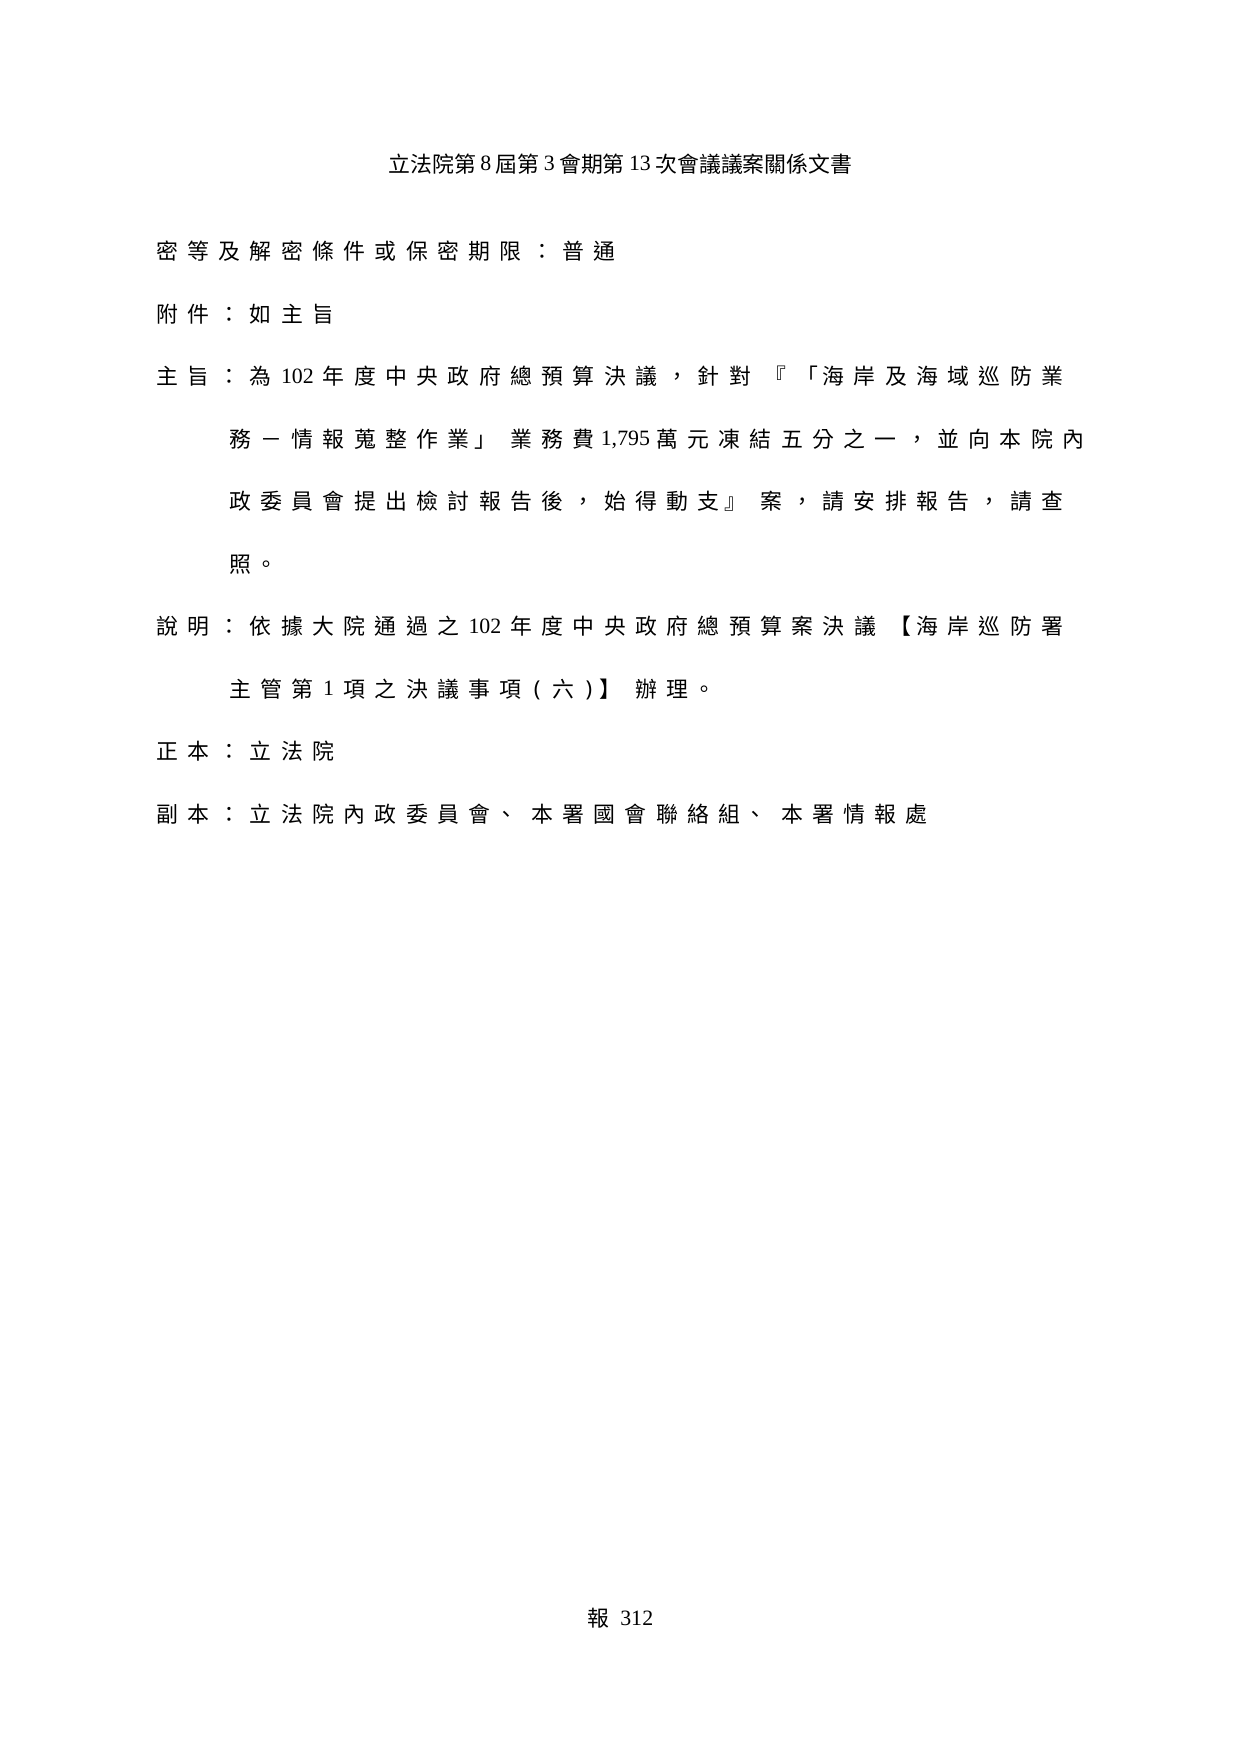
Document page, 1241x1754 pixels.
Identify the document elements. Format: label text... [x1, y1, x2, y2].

text 主旨：為102年度中央政府總預算決議，針對『「海岸及海域巡防業務－情報蒐整作業」業務費1,795萬元凍結五分之一，並向本院內政委員會提出檢討報告後，始得動支』案，請安排報告，請查照。 [151, 344, 1089, 594]
text 說明：依據大院通過之102年度中央政府總預算案決議【海岸巡防署主管第1項之決議事項(六)】辦理。 [151, 594, 1089, 719]
text 正本：立法院 [151, 719, 1089, 781]
text 副本：立法院內政委員會、本署國會聯絡組、本署情報處 [151, 781, 1089, 844]
text 附件：如主旨 [151, 281, 1089, 344]
text 密等及解密條件或保密期限：普通 [151, 219, 1089, 281]
